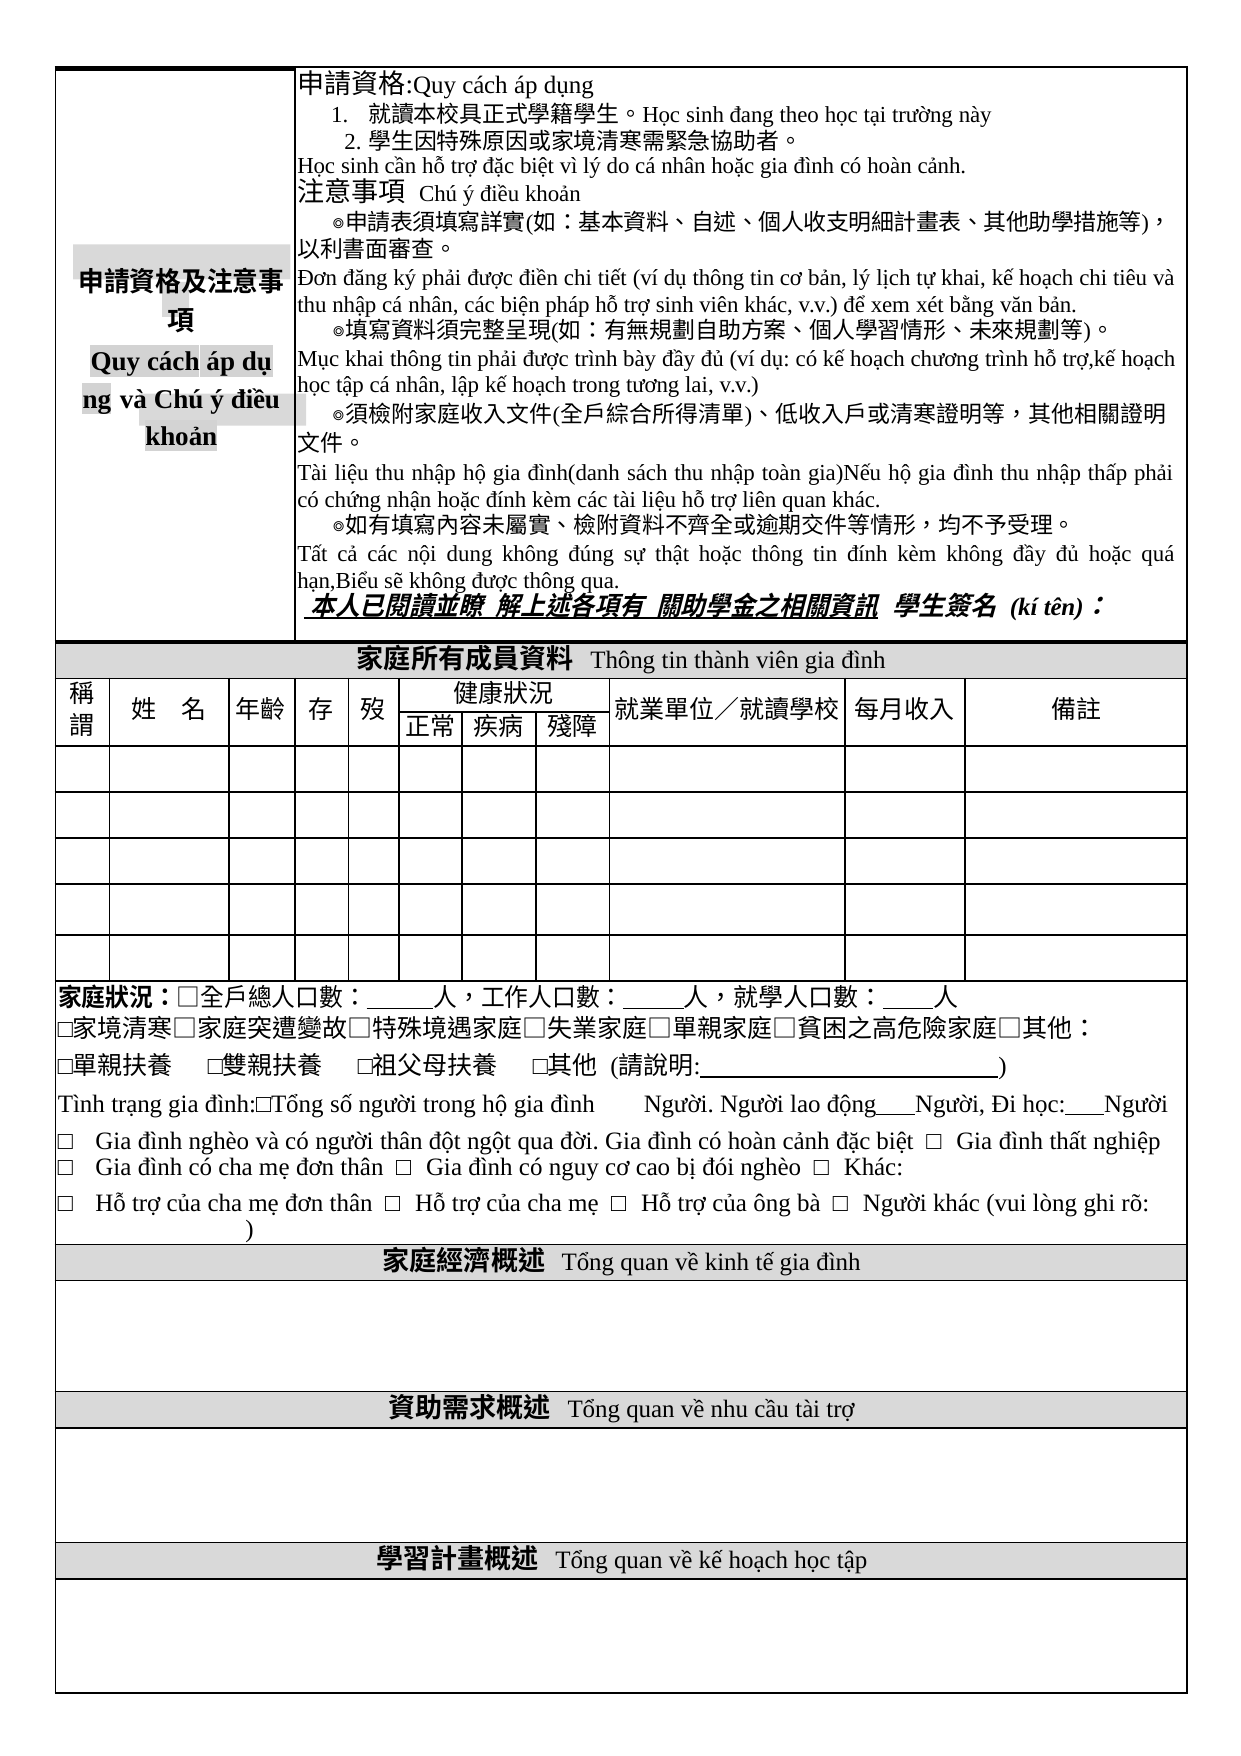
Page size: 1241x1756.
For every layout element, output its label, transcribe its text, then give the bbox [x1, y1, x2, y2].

table_cell [610, 936, 844, 980]
table_cell [110, 747, 228, 791]
table_cell [296, 936, 348, 980]
table_cell [56, 1580, 1186, 1692]
table_cell [537, 793, 609, 837]
table_cell 家庭所有成員資料 Thông tin thành viên gia đình [56, 644, 1186, 678]
table_cell [230, 747, 294, 791]
table_cell [230, 885, 294, 934]
table_cell [400, 936, 461, 980]
table_cell [463, 839, 535, 883]
table_cell [400, 839, 461, 883]
table_cell [966, 839, 1186, 883]
table_cell 殘障 [537, 713, 609, 745]
table_cell 就業單位／就讀學校 [610, 679, 844, 745]
table_cell 年齡 [230, 679, 294, 745]
table_cell 學習計畫概述 Tổng quan về kế hoạch học tập [56, 1543, 1186, 1578]
table_cell [400, 793, 461, 837]
table_cell [966, 793, 1186, 837]
table_cell [349, 793, 398, 837]
table_cell [56, 1429, 1186, 1542]
table_cell [537, 936, 609, 980]
table_cell □家境清寒□家庭突遭變故□特殊境遇家庭□失業家庭□單親家庭□貧困之高危險家庭□其他： [56, 1015, 1186, 1049]
table_cell [966, 747, 1186, 791]
table_cell [110, 885, 228, 934]
table_cell [846, 885, 964, 934]
table_header 申請資格:Quy cách áp dụng 1. 就讀本校具正式學籍學生。Học sinh đang theo học tại trường này 2. 學生因特殊原因或家境清寒需緊急協助者。 Học sinh cần hỗ trợ đặc biệt vì lý do cá nhân hoặc gia đình có hoàn cảnh. 注意事項 Chú ý điều khoản ◎申請表須填寫詳實(如：基本資料、自述、個人收支明細計畫表、其他助學措施等)， 以利書面審查。 Đơn đăng ký phải được điền chi tiết (ví dụ thông tin cơ bản, lý lịch tự khai, kế hoạch chi tiêu và thu nhập cá nhân, các biện pháp hỗ trợ sinh viên khác, v.v.) để xem xét bằng văn bản. ◎填寫資料須完整呈現(如：有無規劃自助方案、個人學習情形、未來規劃等)。 Mục khai thông tin phải được trình bày đầy đủ (ví dụ: có kế hoạch chương trình hỗ trợ,kế hoạch học tập cá nhân, lập kế hoạch trong tương lai, v.v.) ◎須檢附家庭收入文件(全戶綜合所得清單)、低收入戶或清寒證明等，其他相關證明 文件。 Tài liệu thu nhập hộ gia đình(danh sách thu nhập toàn gia)Nếu hộ gia đình thu nhập thấp phải có chứng nhận hoặc đính kèm các tài liệu hỗ trợ liên quan khác. ◎如有填寫內容未屬實、檢附資料不齊全或逾期交件等情形，均不予受理。 Tất cả các nội dung không đúng sự thật hoặc thông tin đính kèm không đầy đủ hoặc quá hạn,Biểu sẽ không được thông qua. 本人已閱讀並瞭 解上述各項有 關助學金之相關資訊 學生簽名 (kí tên)： [296, 68, 1186, 640]
table_cell [846, 747, 964, 791]
table_cell 家庭經濟概述 Tổng quan về kinh tế gia đình [56, 1245, 1186, 1280]
table_cell [230, 793, 294, 837]
table_cell [463, 936, 535, 980]
table_cell [56, 936, 109, 980]
table_cell Tình trạng gia đình:□Tổng số người trong hộ gia đình Người. Người lao động Người, Đi học: Người [56, 1087, 1186, 1124]
table_cell [463, 747, 535, 791]
table_cell 存 [296, 679, 348, 745]
table_cell 每月收入 [846, 679, 964, 745]
table_cell [846, 936, 964, 980]
table_cell [110, 936, 228, 980]
table_cell 資助需求概述 Tổng quan về nhu cầu tài trợ [56, 1392, 1186, 1427]
table_cell 疾病 [463, 713, 535, 745]
table_cell [56, 793, 109, 837]
table_cell [296, 793, 348, 837]
table_cell [296, 885, 348, 934]
table_cell 家庭狀況：□全戶總人口數： 人，工作人口數： 人，就學人口數： 人 [56, 982, 1186, 1015]
table_cell [296, 747, 348, 791]
table_cell 歿 [349, 679, 398, 745]
table_cell [966, 936, 1186, 980]
table_cell [349, 936, 398, 980]
table_cell 稱 謂 [56, 679, 109, 745]
table_cell 正常 [400, 713, 461, 745]
table_cell 備註 [966, 679, 1186, 745]
table_cell [610, 839, 844, 883]
table_header 申請資格及注意事 項 Quy cách áp dụ ng và Chú ý điều khoản [56, 71, 294, 640]
table_cell [537, 747, 609, 791]
table_cell Gia đình có cha mẹ đơn thân □ Gia đình có nguy cơ cao bị đói nghèo □ Khác: [56, 1155, 1186, 1187]
table_cell [56, 1281, 1186, 1391]
table_cell [400, 885, 461, 934]
table_cell [56, 747, 109, 791]
table_cell [610, 747, 844, 791]
table_cell [537, 885, 609, 934]
table_cell [110, 839, 228, 883]
table_cell Hỗ trợ của cha mẹ đơn thân □ Hỗ trợ của cha mẹ □ Hỗ trợ của ông bà □ Người khác (vui lòng ghi rõ: [56, 1187, 1186, 1218]
table_cell [846, 839, 964, 883]
table_cell [610, 793, 844, 837]
table_cell [56, 885, 109, 934]
table_cell [846, 793, 964, 837]
table_cell [230, 839, 294, 883]
table_cell [610, 885, 844, 934]
table_cell [230, 936, 294, 980]
table_cell 健康狀況 [400, 679, 609, 711]
table_cell Gia đình nghèo và có người thân đột ngột qua đời. Gia đình có hoàn cảnh đặc biệt □ Gia đình thất nghiệp [56, 1124, 1186, 1155]
table_cell [296, 839, 348, 883]
table_cell [463, 885, 535, 934]
table_cell ) [56, 1218, 1186, 1243]
table_cell [349, 839, 398, 883]
table_cell [400, 747, 461, 791]
table_cell [110, 793, 228, 837]
table_cell [966, 885, 1186, 934]
table_cell □單親扶養 □雙親扶養 □祖父母扶養 □其他 (請說明: ) [56, 1049, 1186, 1087]
table_cell [349, 885, 398, 934]
table_cell [537, 839, 609, 883]
table_cell [56, 839, 109, 883]
table_cell [349, 747, 398, 791]
table_cell [463, 793, 535, 837]
table_cell 姓 名 [110, 679, 228, 745]
